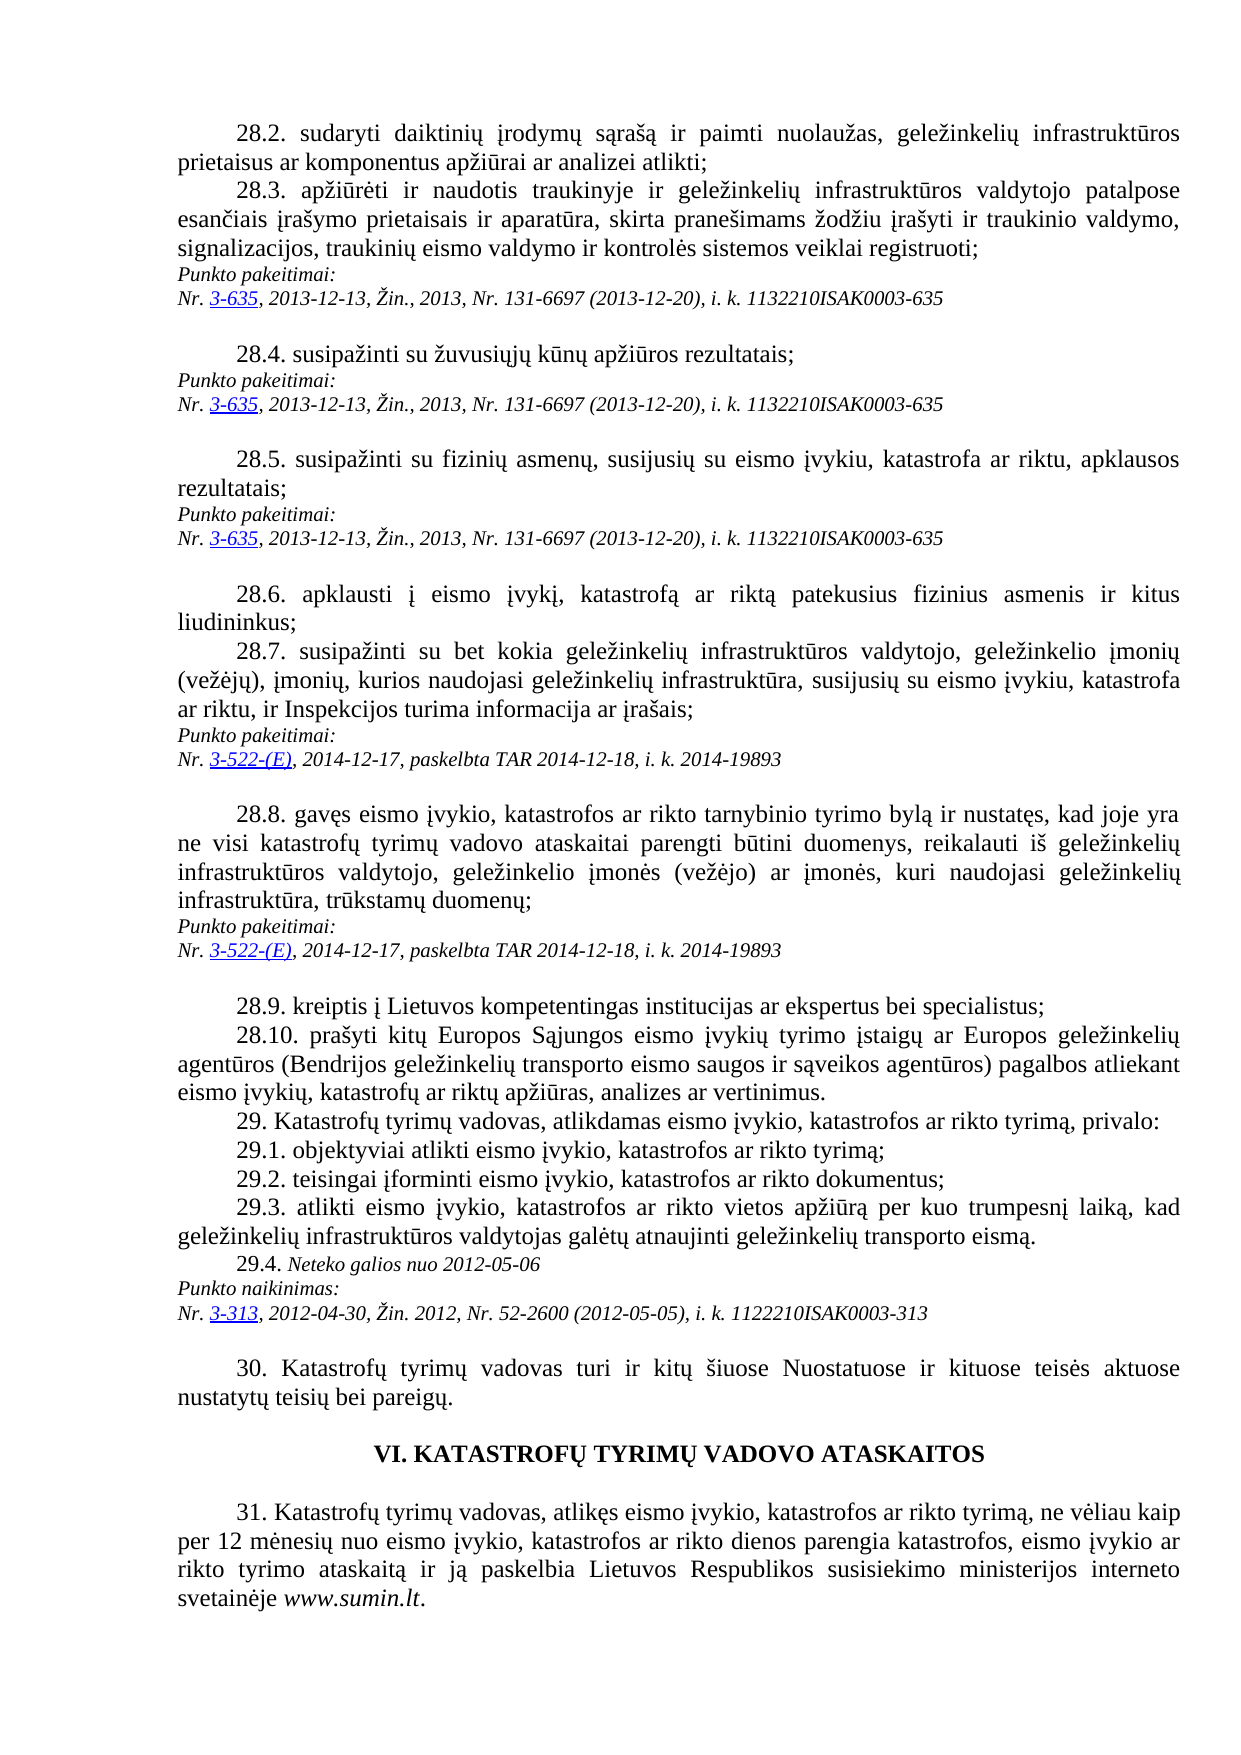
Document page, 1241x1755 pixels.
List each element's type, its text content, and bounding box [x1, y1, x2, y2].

text 28.5. susipažinti su fizinių asmenų, susijusių su eismo įvykiu, katastrofa ar riktu, apklausos rezultatais; [177, 444, 1181, 502]
text 28.7. susipažinti su bet kokia geležinkelių infrastruktūros valdytojo, geležinkelio įmonių (vežėjų), įmonių, kurios naudojasi geležinkelių infrastruktūra, susijusių su eismo įvykiu, katastrofa ar riktu, ir Inspekcijos turima informacija ar įrašais; [177, 636, 1181, 722]
text Punkto pakeitimai: [177, 914, 1181, 938]
text 31. Katastrofų tyrimų vadovas, atlikęs eismo įvykio, katastrofos ar rikto tyrimą, ne vėliau kaip per 12 mėnesių nuo eismo įvykio, katastrofos ar rikto dienos parengia katastrofos, eismo įvykio ar rikto tyrimo ataskaitą ir ją paskelbia Lietuvos Respublikos susisiekimo ministerijos interneto svetainėje www.sumin.lt. [177, 1497, 1181, 1612]
text 29.3. atlikti eismo įvykio, katastrofos ar rikto vietos apžiūrą per kuo trumpesnį laiką, kad geležinkelių infrastruktūros valdytojas galėtų atnaujinti geležinkelių transporto eismą. [177, 1192, 1181, 1250]
text 29.1. objektyviai atlikti eismo įvykio, katastrofos ar rikto tyrimą; [177, 1135, 1181, 1164]
text Nr. 3-522-(E), 2014-12-17, paskelbta TAR 2014-12-18, i. k. 2014-19893 [177, 938, 1181, 962]
text Nr. 3-522-(E), 2014-12-17, paskelbta TAR 2014-12-18, i. k. 2014-19893 [177, 747, 1181, 771]
text VI. KATASTROFŲ TYRIMŲ VADOVO ATASKAITOS [177, 1439, 1181, 1468]
text Nr. 3-635, 2013-12-13, Žin., 2013, Nr. 131-6697 (2013-12-20), i. k. 1132210ISAK0003-635 [177, 286, 1181, 310]
text Punkto naikinimas: [177, 1276, 1181, 1300]
text Nr. 3-313, 2012-04-30, Žin. 2012, Nr. 52-2600 (2012-05-05), i. k. 1122210ISAK0003-313 [177, 1300, 1181, 1324]
text Punkto pakeitimai: [177, 502, 1181, 526]
text 28.6. apklausti į eismo įvykį, katastrofą ar riktą patekusius fizinius asmenis ir kitus liudininkus; [177, 579, 1181, 636]
text Punkto pakeitimai: [177, 722, 1181, 747]
text 28.2. sudaryti daiktinių įrodymų sąrašą ir paimti nuolaužas, geležinkelių infrastruktūros prietaisus ar komponentus apžiūrai ar analizei atlikti; [177, 118, 1181, 176]
text Nr. 3-635, 2013-12-13, Žin., 2013, Nr. 131-6697 (2013-12-20), i. k. 1132210ISAK0003-635 [177, 392, 1181, 416]
text 28.10. prašyti kitų Europos Sąjungos eismo įvykių tyrimo įstaigų ar Europos geležinkelių agentūros (Bendrijos geležinkelių transporto eismo saugos ir sąveikos agentūros) pagalbos atliekant eismo įvykių, katastrofų ar riktų apžiūras, analizes ar vertinimus. [177, 1020, 1181, 1106]
text Punkto pakeitimai: [177, 367, 1181, 392]
text 30. Katastrofų tyrimų vadovas turi ir kitų šiuose Nuostatuose ir kituose teisės aktuose nustatytų teisių bei pareigų. [177, 1353, 1181, 1411]
text Punkto pakeitimai: [177, 262, 1181, 286]
text 28.9. kreiptis į Lietuvos kompetentingas institucijas ar ekspertus bei specialistus; [177, 991, 1181, 1020]
text 29. Katastrofų tyrimų vadovas, atlikdamas eismo įvykio, katastrofos ar rikto tyrimą, privalo: [177, 1106, 1181, 1135]
text 28.3. apžiūrėti ir naudotis traukinyje ir geležinkelių infrastruktūros valdytojo patalpose esančiais įrašymo prietaisais ir aparatūra, skirta pranešimams žodžiu įrašyti ir traukinio valdymo, signalizacijos, traukinių eismo valdymo ir kontrolės sistemos veiklai registruoti; [177, 176, 1181, 262]
text Nr. 3-635, 2013-12-13, Žin., 2013, Nr. 131-6697 (2013-12-20), i. k. 1132210ISAK0003-635 [177, 526, 1181, 550]
text 29.4. Neteko galios nuo 2012-05-06 [177, 1250, 1181, 1276]
text 28.4. susipažinti su žuvusiųjų kūnų apžiūros rezultatais; [177, 339, 1181, 367]
text 28.8. gavęs eismo įvykio, katastrofos ar rikto tarnybinio tyrimo bylą ir nustatęs, kad joje yra ne visi katastrofų tyrimų vadovo ataskaitai parengti būtini duomenys, reikalauti iš geležinkelių infrastruktūros valdytojo, geležinkelio įmonės (vežėjo) ar įmonės, kuri naudojasi geležinkelių infrastruktūra, trūkstamų duomenų; [177, 799, 1181, 914]
text 29.2. teisingai įforminti eismo įvykio, katastrofos ar rikto dokumentus; [177, 1164, 1181, 1192]
